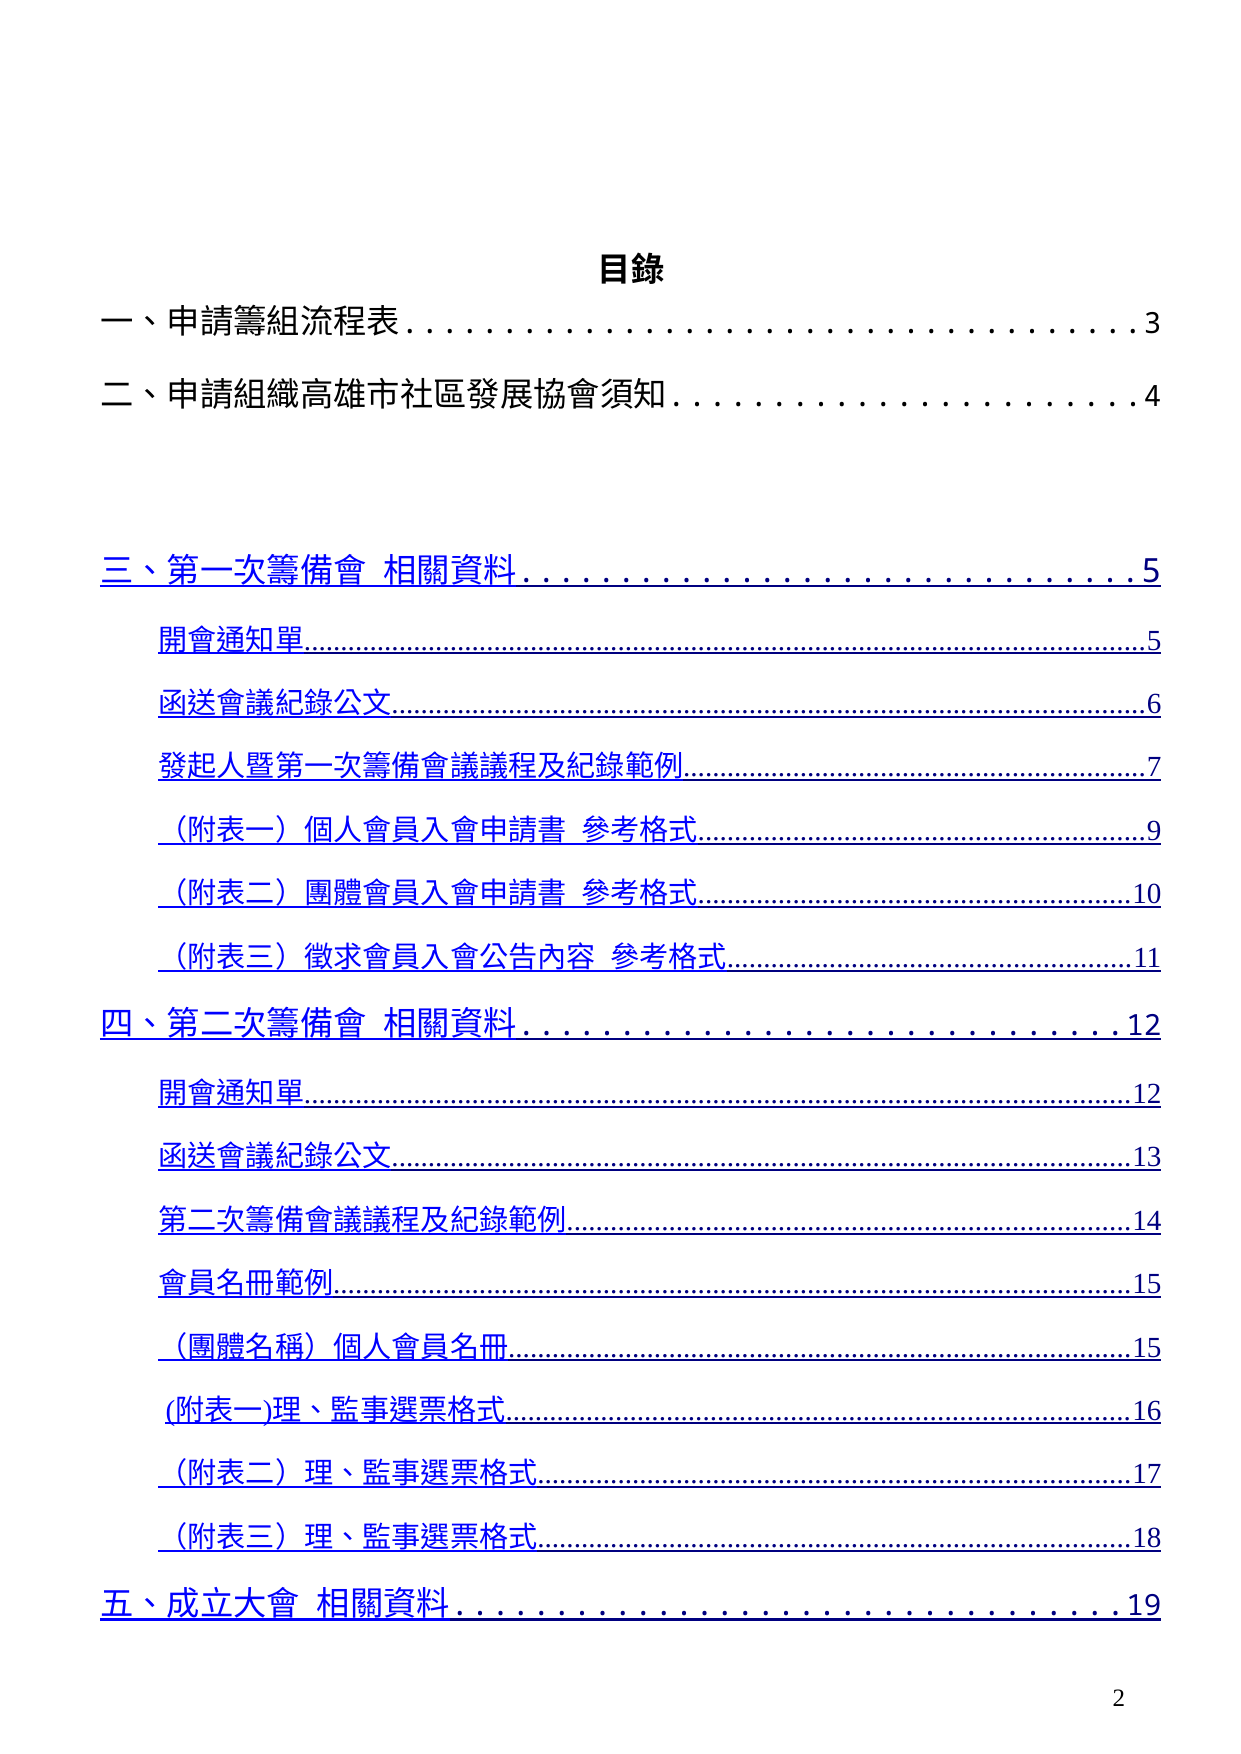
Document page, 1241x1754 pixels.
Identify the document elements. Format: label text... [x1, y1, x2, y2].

text 一、申請籌組流程表 3 [100, 295, 1162, 343]
text (附表一)理、監事選票格式 16 [158, 1387, 1162, 1429]
text 目錄 [100, 225, 1162, 288]
text 三、第一次籌備會 相關資料 5 [100, 543, 1162, 592]
text 發起人暨第一次籌備會議議程及紀錄範例 7 [158, 743, 1162, 785]
text （附表三）徵求會員入會公告內容 參考格式 11 [158, 933, 1162, 976]
text 第二次籌備會議議程及紀錄範例 14 [158, 1196, 1162, 1238]
text 開會通知單 5 [158, 616, 1162, 658]
text （團體名稱）個人會員名冊 15 [158, 1323, 1162, 1365]
text （附表一）個人會員入會申請書 參考格式 9 [158, 806, 1162, 849]
text （附表二）團體會員入會申請書 參考格式 10 [158, 870, 1162, 912]
text （附表三）理、監事選票格式 18 [158, 1513, 1162, 1556]
text 二、申請組織高雄市社區發展協會須知 4 [100, 368, 1162, 416]
text 函送會議紀錄公文 13 [158, 1133, 1162, 1175]
text 五、成立大會 相關資料 19 [100, 1577, 1162, 1625]
text 四、第二次籌備會 相關資料 12 [100, 997, 1162, 1045]
text 會員名冊範例 15 [158, 1260, 1162, 1302]
text 函送會議紀錄公文 6 [158, 679, 1162, 722]
text 開會通知單 12 [158, 1069, 1162, 1112]
text （附表二）理、監事選票格式 17 [158, 1450, 1162, 1492]
